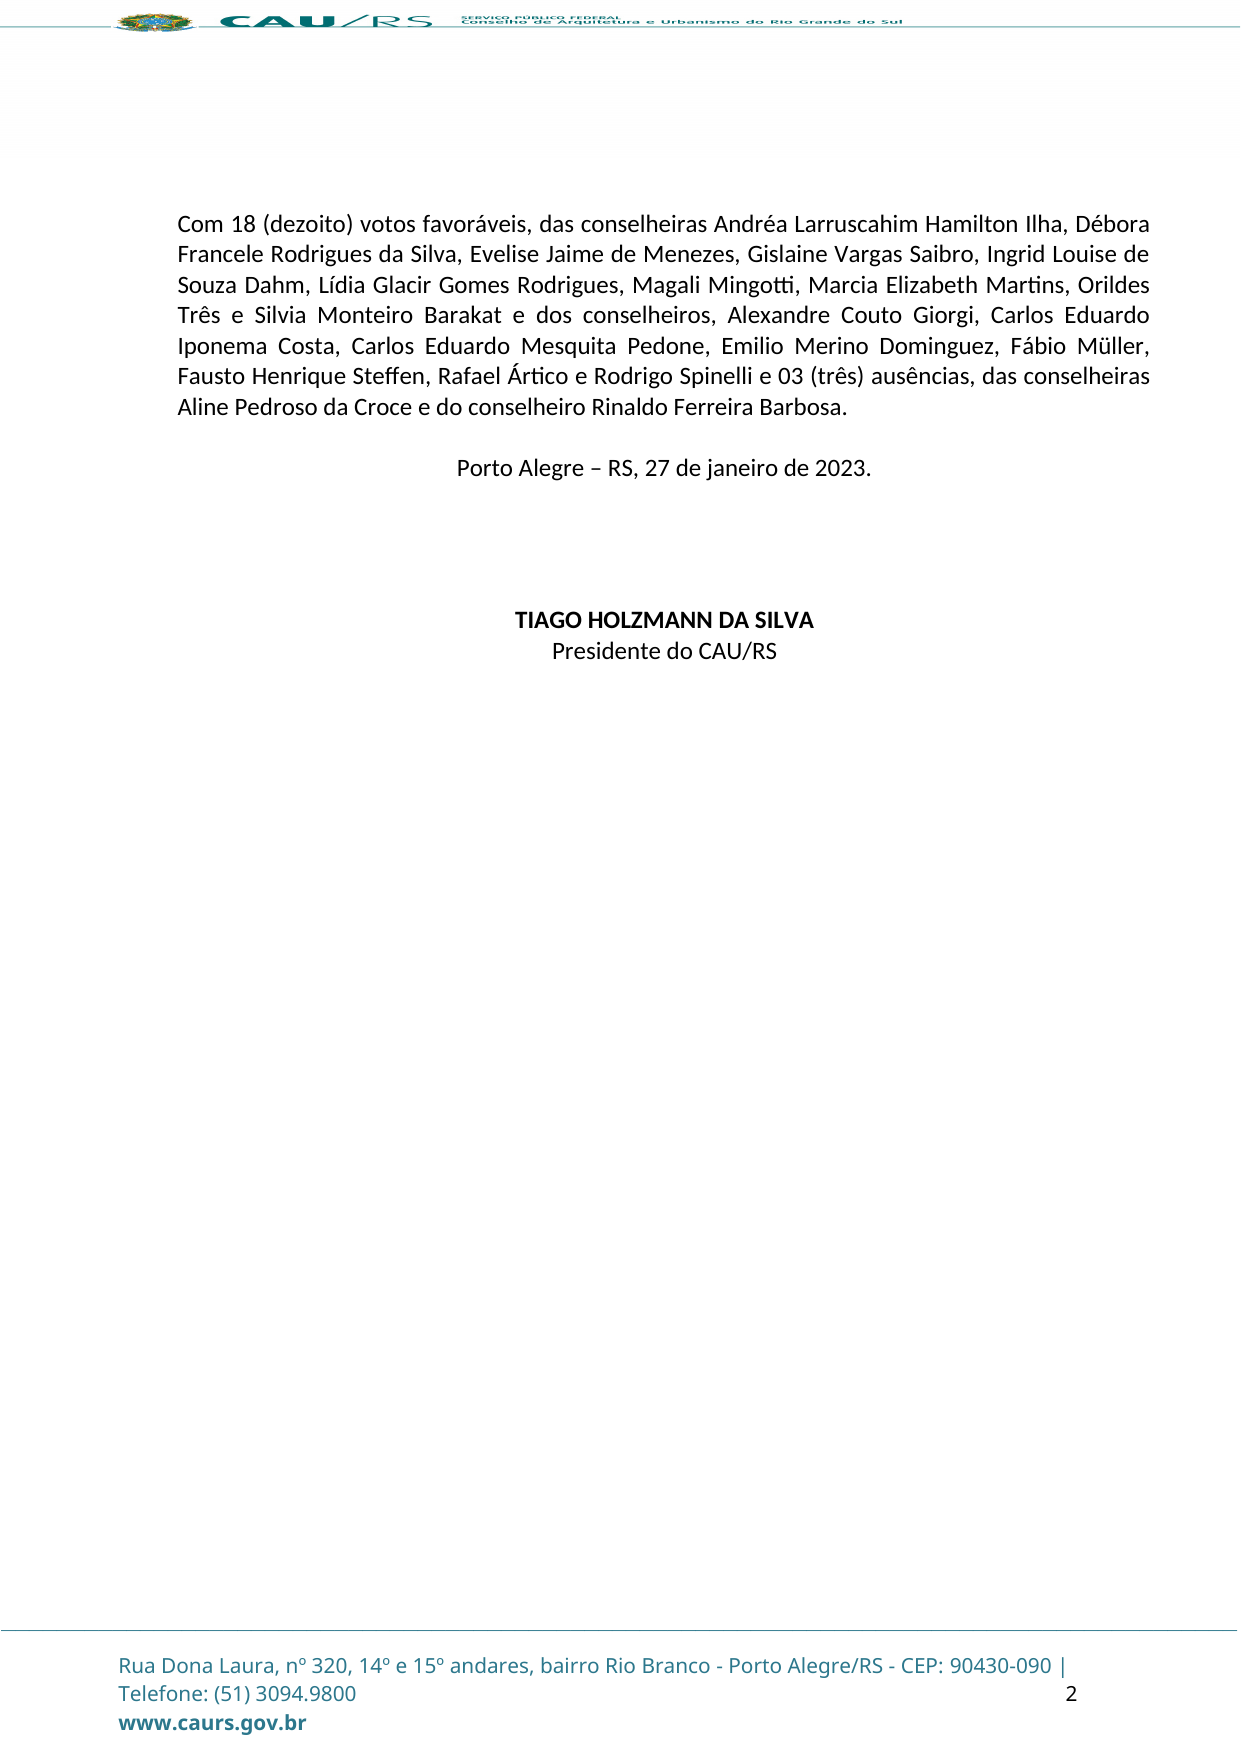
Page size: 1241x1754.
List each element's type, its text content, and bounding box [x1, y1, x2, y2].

text Presidente do CAU/RS [177, 635, 1152, 666]
text Com 18 (dezoito) votos favoráveis, das conselheiras Andréa Larruscahim Hamilton Ilha, Débora Francele Rodrigues da Silva, Evelise Jaime de Menezes, Gislaine Vargas Saibro, Ingrid Louise de Souza Dahm, Lídia Glacir Gomes Rodrigues, Magali Mingotti, Marcia Elizabeth Martins, Orildes Três e Silvia Monteiro Barakat e dos conselheiros, Alexandre Couto Giorgi, Carlos Eduardo Iponema Costa, Carlos Eduardo Mesquita Pedone, Emilio Merino Dominguez, Fábio Müller, Fausto Henrique Steffen, Rafael Ártico e Rodrigo Spinelli e 03 (três) ausências, das conselheiras Aline Pedroso da Croce e do conselheiro Rinaldo Ferreira Barbosa. [177, 208, 1152, 421]
text Porto Alegre – RS, 27 de janeiro de 2023. [177, 452, 1152, 482]
text TIAGO HOLZMANN DA SILVA [177, 604, 1152, 635]
